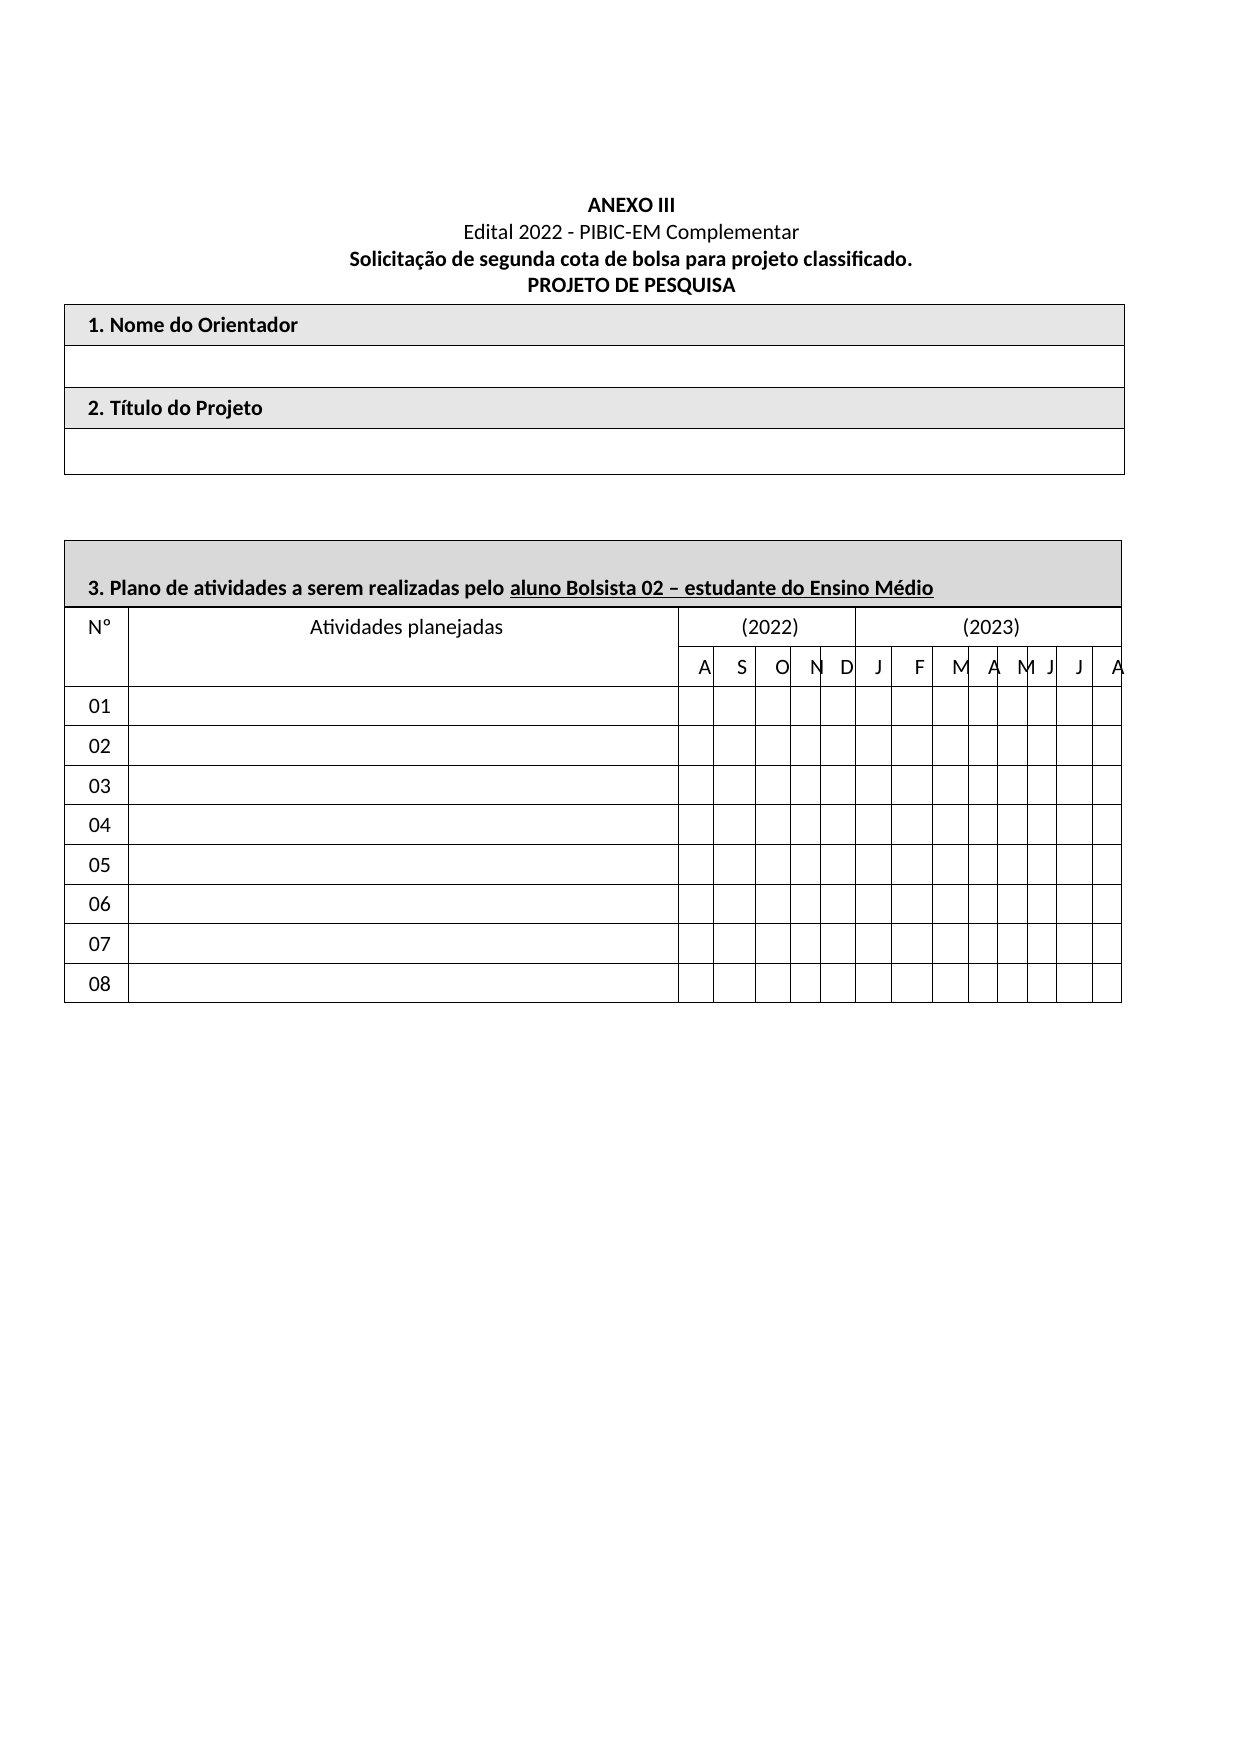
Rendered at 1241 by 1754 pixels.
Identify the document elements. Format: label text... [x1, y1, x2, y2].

table_cell [1057, 805, 1092, 844]
table_cell [714, 766, 755, 804]
table_cell [933, 805, 968, 844]
table_cell 01 [65, 687, 128, 725]
table_cell [679, 924, 713, 963]
text Solicitação de segunda cota de bolsa para projeto classificado. [71, 245, 1186, 271]
table_cell [1028, 766, 1056, 804]
table_cell [756, 924, 790, 963]
table_header 1. Nome do Orientador [65, 305, 1124, 345]
table_cell [1057, 766, 1092, 804]
table_cell [969, 924, 997, 963]
table_cell [129, 687, 678, 725]
table_cell [679, 964, 713, 1002]
table_cell [892, 845, 932, 883]
table_cell [933, 885, 968, 923]
table_cell [791, 924, 820, 963]
table_cell A [1093, 647, 1121, 686]
table_header 3. Plano de atividades a serem realizadas pelo aluno Bolsista 02 – estudante do Ensino Médio [65, 541, 1121, 606]
table_cell [714, 687, 755, 725]
table_cell [1093, 924, 1121, 963]
table_cell [998, 726, 1027, 765]
table_cell [791, 885, 820, 923]
table_cell [129, 805, 678, 844]
table_cell [856, 766, 891, 804]
table_cell [714, 964, 755, 1002]
table_cell [933, 845, 968, 883]
table_cell [998, 687, 1027, 725]
table_cell [1093, 687, 1121, 725]
table_cell [933, 924, 968, 963]
table_cell M [933, 647, 968, 686]
table_cell [129, 726, 678, 765]
table_cell [856, 805, 891, 844]
table_cell [756, 845, 790, 883]
table_cell 07 [65, 924, 128, 963]
table_cell [1028, 687, 1056, 725]
table_cell [969, 766, 997, 804]
table_cell [129, 885, 678, 923]
table_cell [1057, 726, 1092, 765]
table_cell [1093, 805, 1121, 844]
table_cell [65, 346, 1124, 387]
table_cell [969, 687, 997, 725]
table_cell [791, 687, 820, 725]
table_cell [1028, 845, 1056, 883]
table_cell [821, 964, 855, 1002]
table_cell 04 [65, 805, 128, 844]
table_cell [679, 885, 713, 923]
table_cell [821, 924, 855, 963]
table_cell J [856, 647, 891, 686]
table_cell [821, 687, 855, 725]
table_cell J [1028, 647, 1056, 686]
table_cell A [969, 647, 997, 686]
table_cell [756, 687, 790, 725]
table_cell [1028, 885, 1056, 923]
table_cell 06 [65, 885, 128, 923]
table_cell 08 [65, 964, 128, 1002]
table_cell [821, 726, 855, 765]
table_cell [1028, 964, 1056, 1002]
table_cell [129, 964, 678, 1002]
table_cell [129, 766, 678, 804]
table_cell [892, 964, 932, 1002]
table_cell [1057, 845, 1092, 883]
table_cell [998, 964, 1027, 1002]
table_cell Nº [65, 608, 128, 686]
table_cell [1057, 885, 1092, 923]
table_cell [679, 766, 713, 804]
table_cell [933, 687, 968, 725]
table_cell [714, 726, 755, 765]
table_cell O [756, 647, 790, 686]
table_cell [791, 845, 820, 883]
table_cell J [1057, 647, 1092, 686]
table_cell [821, 766, 855, 804]
table_cell 05 [65, 845, 128, 883]
table_cell (2022) [679, 608, 855, 646]
table_cell [856, 845, 891, 883]
table_cell [892, 766, 932, 804]
table_cell M [998, 647, 1027, 686]
table_cell [1093, 726, 1121, 765]
table_cell [679, 805, 713, 844]
table_cell [856, 885, 891, 923]
text ANEXO III [71, 191, 1186, 218]
table_cell [756, 964, 790, 1002]
table_cell [791, 766, 820, 804]
table_cell A [679, 647, 713, 686]
table_cell N [791, 647, 820, 686]
table_cell 02 [65, 726, 128, 765]
text PROJETO DE PESQUISA [71, 271, 1186, 298]
table_cell [1028, 726, 1056, 765]
table_cell [856, 964, 891, 1002]
table_cell [756, 805, 790, 844]
table_cell D [821, 647, 855, 686]
table_cell [969, 726, 997, 765]
table_cell [679, 726, 713, 765]
table_cell [129, 845, 678, 883]
table_cell [1057, 687, 1092, 725]
table_cell [791, 726, 820, 765]
table_cell [933, 726, 968, 765]
table_cell [679, 845, 713, 883]
table_cell [892, 885, 932, 923]
table_cell [129, 924, 678, 963]
table_cell [1057, 924, 1092, 963]
table_cell 03 [65, 766, 128, 804]
table_cell [969, 845, 997, 883]
table_cell [892, 805, 932, 844]
table_cell [969, 805, 997, 844]
table_cell [714, 885, 755, 923]
table_cell [998, 885, 1027, 923]
table_cell [998, 924, 1027, 963]
table_cell [1028, 805, 1056, 844]
table_cell [1093, 845, 1121, 883]
table_cell [1093, 766, 1121, 804]
table_cell [679, 687, 713, 725]
table_cell [856, 726, 891, 765]
table_cell [714, 845, 755, 883]
table_cell [933, 766, 968, 804]
table_cell F [892, 647, 932, 686]
table_cell [892, 924, 932, 963]
table_cell [1093, 964, 1121, 1002]
table_cell S [714, 647, 755, 686]
table_cell 2. Título do Projeto [65, 388, 1124, 428]
table_cell [821, 805, 855, 844]
table_cell [791, 805, 820, 844]
table_cell [969, 885, 997, 923]
table_cell [791, 964, 820, 1002]
table_cell [998, 766, 1027, 804]
table_cell [756, 726, 790, 765]
table_cell (2023) [856, 608, 1121, 646]
table_cell [998, 845, 1027, 883]
table_cell Atividades planejadas [129, 608, 678, 686]
text Edital 2022 - PIBIC-EM Complementar [71, 218, 1186, 245]
table_cell [1028, 924, 1056, 963]
table_cell [933, 964, 968, 1002]
table_cell [892, 687, 932, 725]
table_cell [821, 845, 855, 883]
table_cell [65, 429, 1124, 474]
table_cell [756, 766, 790, 804]
table_cell [892, 726, 932, 765]
table_cell [1057, 964, 1092, 1002]
table_cell [998, 805, 1027, 844]
table_cell [756, 885, 790, 923]
table_cell [969, 964, 997, 1002]
table_cell [856, 924, 891, 963]
table_cell [856, 687, 891, 725]
table_cell [714, 805, 755, 844]
table_cell [821, 885, 855, 923]
table_cell [1093, 885, 1121, 923]
table_cell [714, 924, 755, 963]
